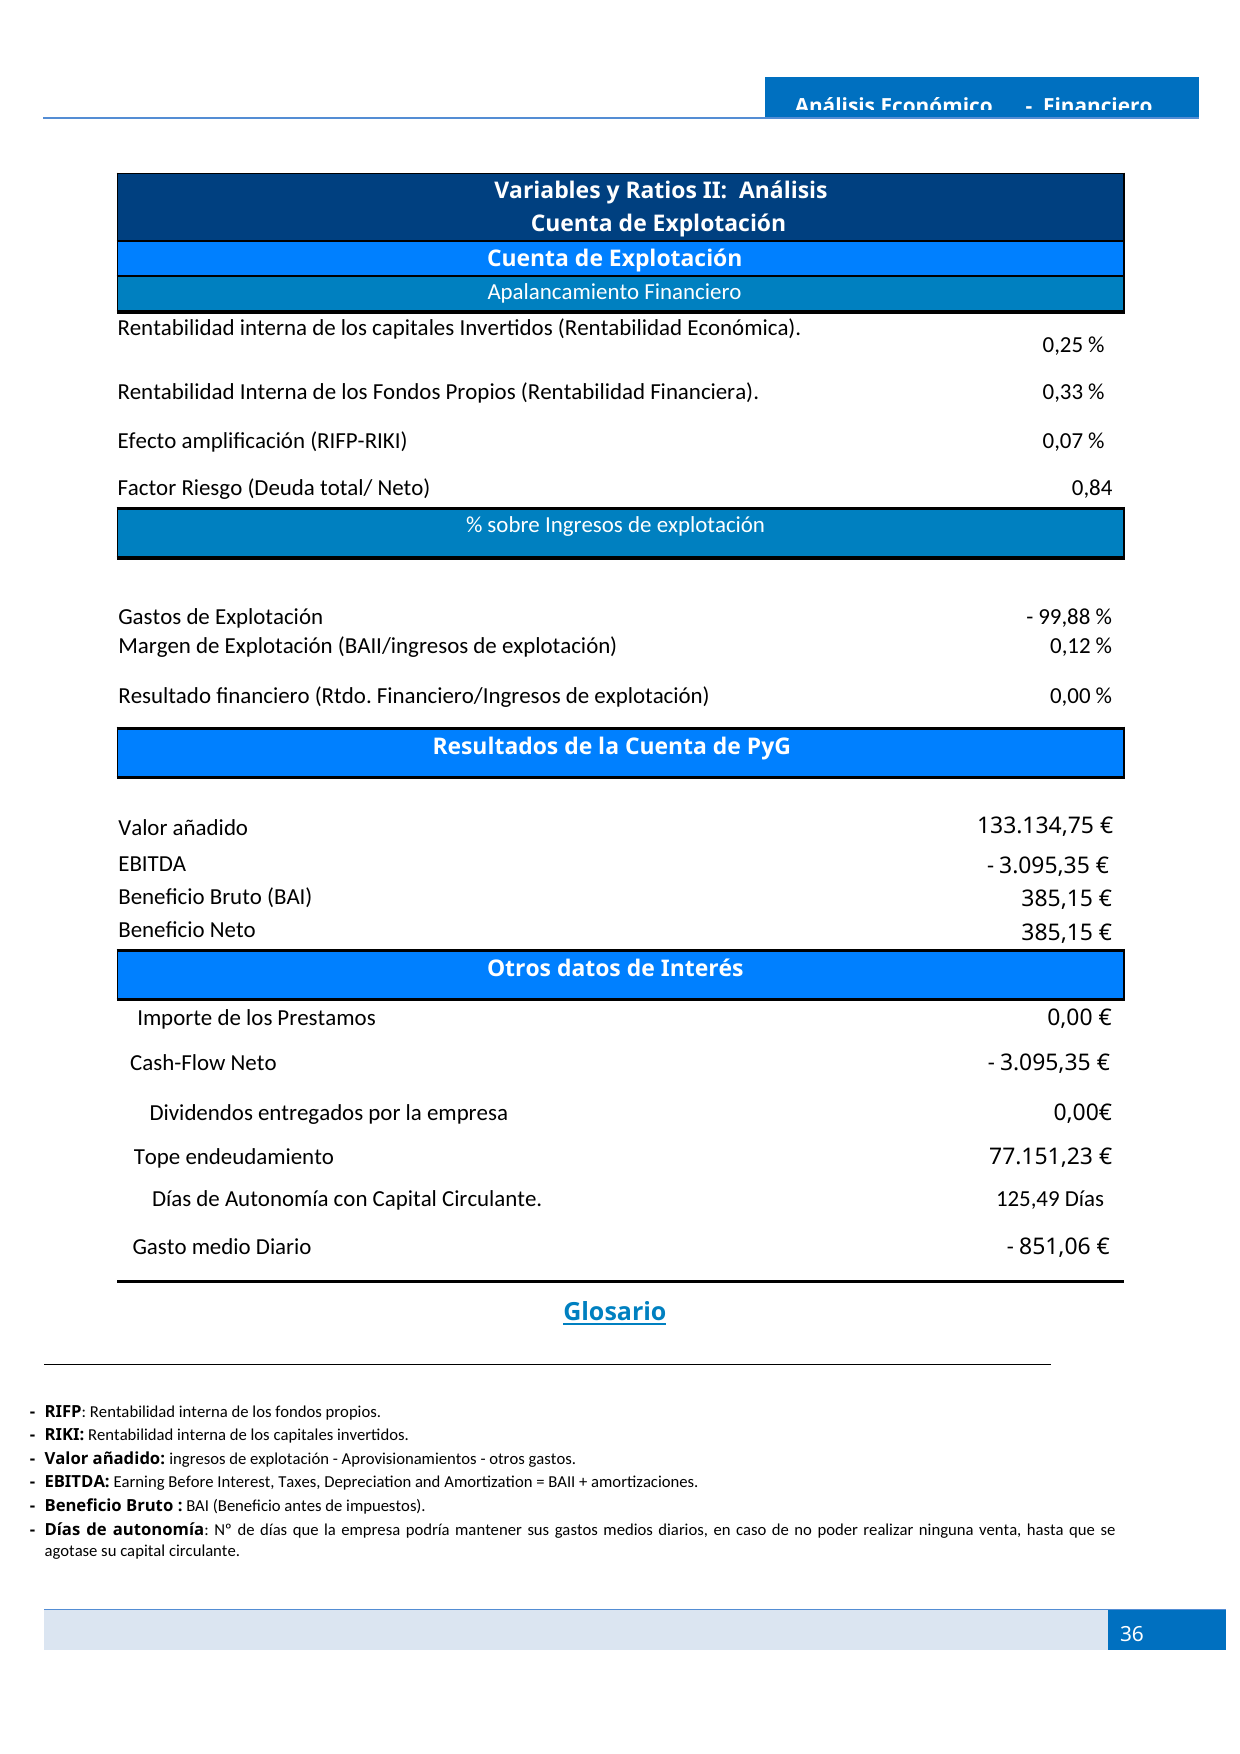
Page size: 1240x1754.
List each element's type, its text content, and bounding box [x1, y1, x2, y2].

list RIFP: Rentabilidad interna de los fondos propios. [29, 1399, 1118, 1422]
table_cell % sobre Ingresos de explotación [118, 510, 977, 556]
text Gasto medio Diario - 851,06 € [44, 1230, 1181, 1261]
table_cell Resultados de la Cuenta de PyG [118, 730, 977, 776]
table_cell Otros datos de Interés [118, 952, 977, 998]
table_cell Factor Riesgo (Deuda total/ Neto) [117, 474, 1042, 507]
list Valor añadido: ingresos de explotación - Aprovisionamientos - otros gastos. [29, 1447, 1118, 1469]
text Tope endeudamiento 77.151,23 € [44, 1139, 1181, 1171]
list Días de autonomía: Nº de días que la empresa podría mantener sus gastos medios diarios, en caso de no poder realizar ninguna venta, hasta que se agotase su capital circulante. [29, 1517, 1118, 1561]
table_cell [977, 952, 1123, 998]
table_cell Apalancamiento Financiero [118, 277, 1123, 310]
table_cell Gastos de Explotación [117, 560, 977, 632]
subtitle Glosario [54, 1294, 1181, 1328]
table_cell 0,00 % [977, 682, 1124, 727]
list Beneficio Bruto : BAI (Beneficio antes de impuestos). [29, 1494, 1118, 1516]
table_cell 0,12 % [977, 632, 1124, 682]
table_cell Cuenta de Explotación [118, 242, 1123, 275]
table_cell 0,84 [1043, 474, 1124, 507]
list RIKI: Rentabilidad interna de los capitales invertidos. [29, 1423, 1118, 1446]
table_cell 0,33 % [1043, 378, 1124, 426]
text Cash-Flow Neto - 3.095,35 € [44, 1045, 1181, 1077]
table_cell [977, 510, 1123, 556]
text Días de Autonomía con Capital Circulante. 125,49 Días [44, 1184, 1181, 1212]
table_cell - 3.095,35 € [977, 849, 1124, 882]
table_cell 0,25 % [1043, 314, 1124, 377]
table_cell [977, 730, 1123, 776]
table_cell - 99,88 % [977, 560, 1124, 632]
table_cell Valor añadido [117, 779, 977, 849]
text Dividendos entregados por la empresa 0,00€ [44, 1096, 1181, 1127]
table_cell 133.134,75 € [977, 779, 1124, 849]
table_cell Margen de Explotación (BAII/ingresos de explotación) [117, 632, 977, 682]
table_cell Resultado financiero (Rtdo. Financiero/Ingresos de explotación) [117, 682, 977, 727]
table_cell Efecto amplificación (RIFP-RIKI) [117, 426, 1042, 473]
text Importe de los Prestamos 0,00 € [44, 1001, 1181, 1033]
table_cell EBITDA [117, 849, 977, 882]
table_cell 0,07 % [1043, 426, 1124, 473]
table_cell Rentabilidad interna de los capitales Invertidos (Rentabilidad Económica). [117, 314, 1042, 377]
table_header Variables y Ratios II: Análisis Cuenta de Explotación [118, 174, 1123, 240]
table_cell 385,15 € [977, 916, 1124, 949]
table_cell Beneficio Bruto (BAI) [117, 883, 977, 916]
table_cell Beneficio Neto [117, 916, 977, 949]
table_cell 385,15 € [977, 883, 1124, 916]
table_cell Rentabilidad Interna de los Fondos Propios (Rentabilidad Financiera). [117, 378, 1042, 426]
list EBITDA: Earning Before Interest, Taxes, Depreciation and Amortization = BAII + amortizaciones. [29, 1470, 1118, 1493]
